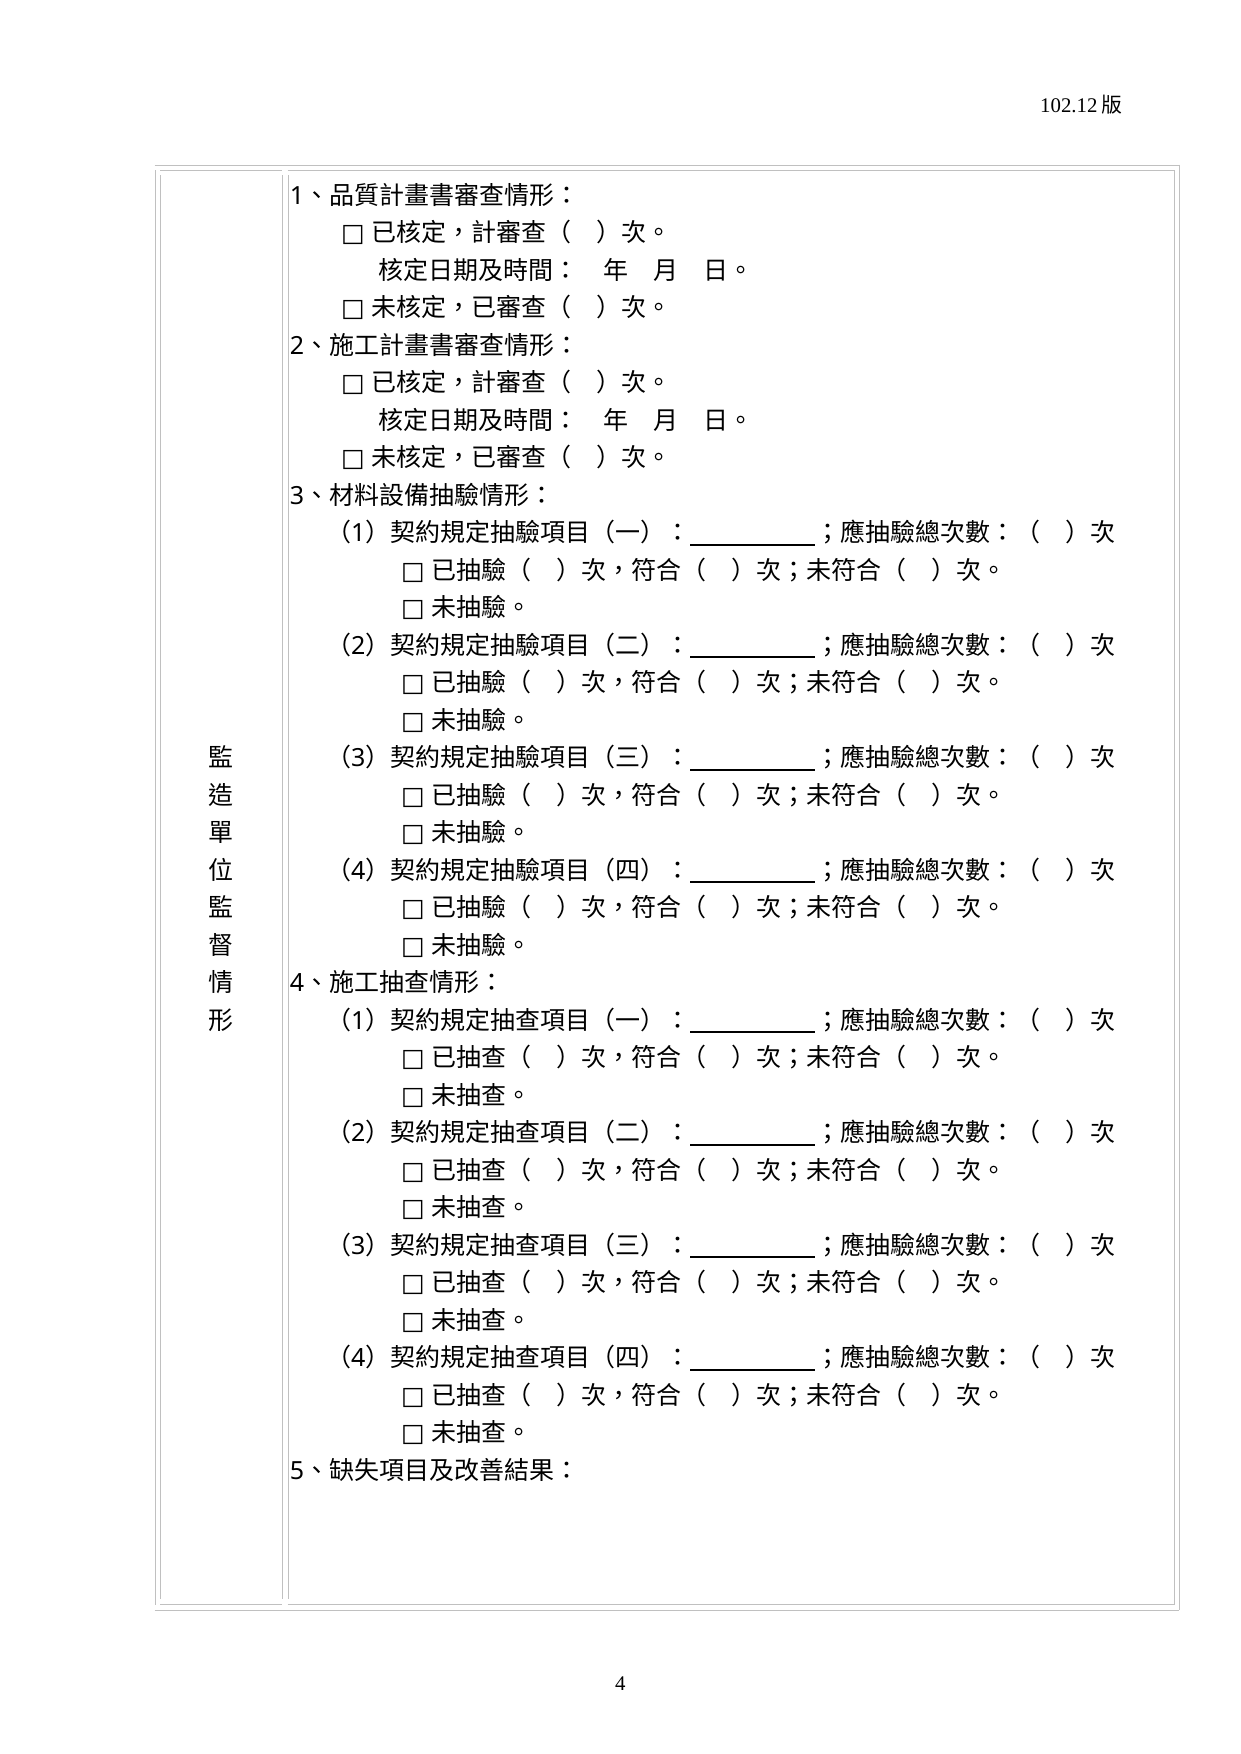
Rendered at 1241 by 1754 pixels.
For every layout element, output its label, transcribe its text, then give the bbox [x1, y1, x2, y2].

table_cell [118, 165, 157, 1604]
table_cell 監 造 單 位 監 督 情 形 [158, 166, 285, 1604]
table_cell 1、品質計畫書審查情形： □ 已核定，計審查（ ）次。 核定日期及時間： 年 月 日。 □ 未核定，已審查（ ）次。 2、施工計畫書審查情形： □ 已核定，計審查（ ）次。 核定日期及時間： 年 月 日。 □ 未核定，已審查（ ）次。 3、材料設備抽驗情形： （1）契約規定抽驗項目（一）： ；應抽驗總次數：（ ）次 □ 已抽驗（ ）次，符合（ ）次；未符合（ ）次。 □ 未抽驗。 （2）契約規定抽驗項目（二）： ；應抽驗總次數：（ ）次 □ 已抽驗（ ）次，符合（ ）次；未符合（ ）次。 □ 未抽驗。 （3）契約規定抽驗項目（三）： ；應抽驗總次數：（ ）次 □ 已抽驗（ ）次，符合（ ）次；未符合（ ）次。 □ 未抽驗。 （4）契約規定抽驗項目（四）： ；應抽驗總次數：（ ）次 □ 已抽驗（ ）次，符合（ ）次；未符合（ ）次。 □ 未抽驗。 4、施工抽查情形： （1）契約規定抽查項目（一）： ；應抽驗總次數：（ ）次 □ 已抽查（ ）次，符合（ ）次；未符合（ ）次。 □ 未抽查。 （2）契約規定抽查項目（二）： ；應抽驗總次數：（ ）次 □ 已抽查（ ）次，符合（ ）次；未符合（ ）次。 □ 未抽查。 （3）契約規定抽查項目（三）： ；應抽驗總次數：（ ）次 □ 已抽查（ ）次，符合（ ）次；未符合（ ）次。 □ 未抽查。 （4）契約規定抽查項目（四）： ；應抽驗總次數：（ ）次 □ 已抽查（ ）次，符合（ ）次；未符合（ ）次。 □ 未抽查。 5、缺失項目及改善結果： [285, 166, 1177, 1604]
